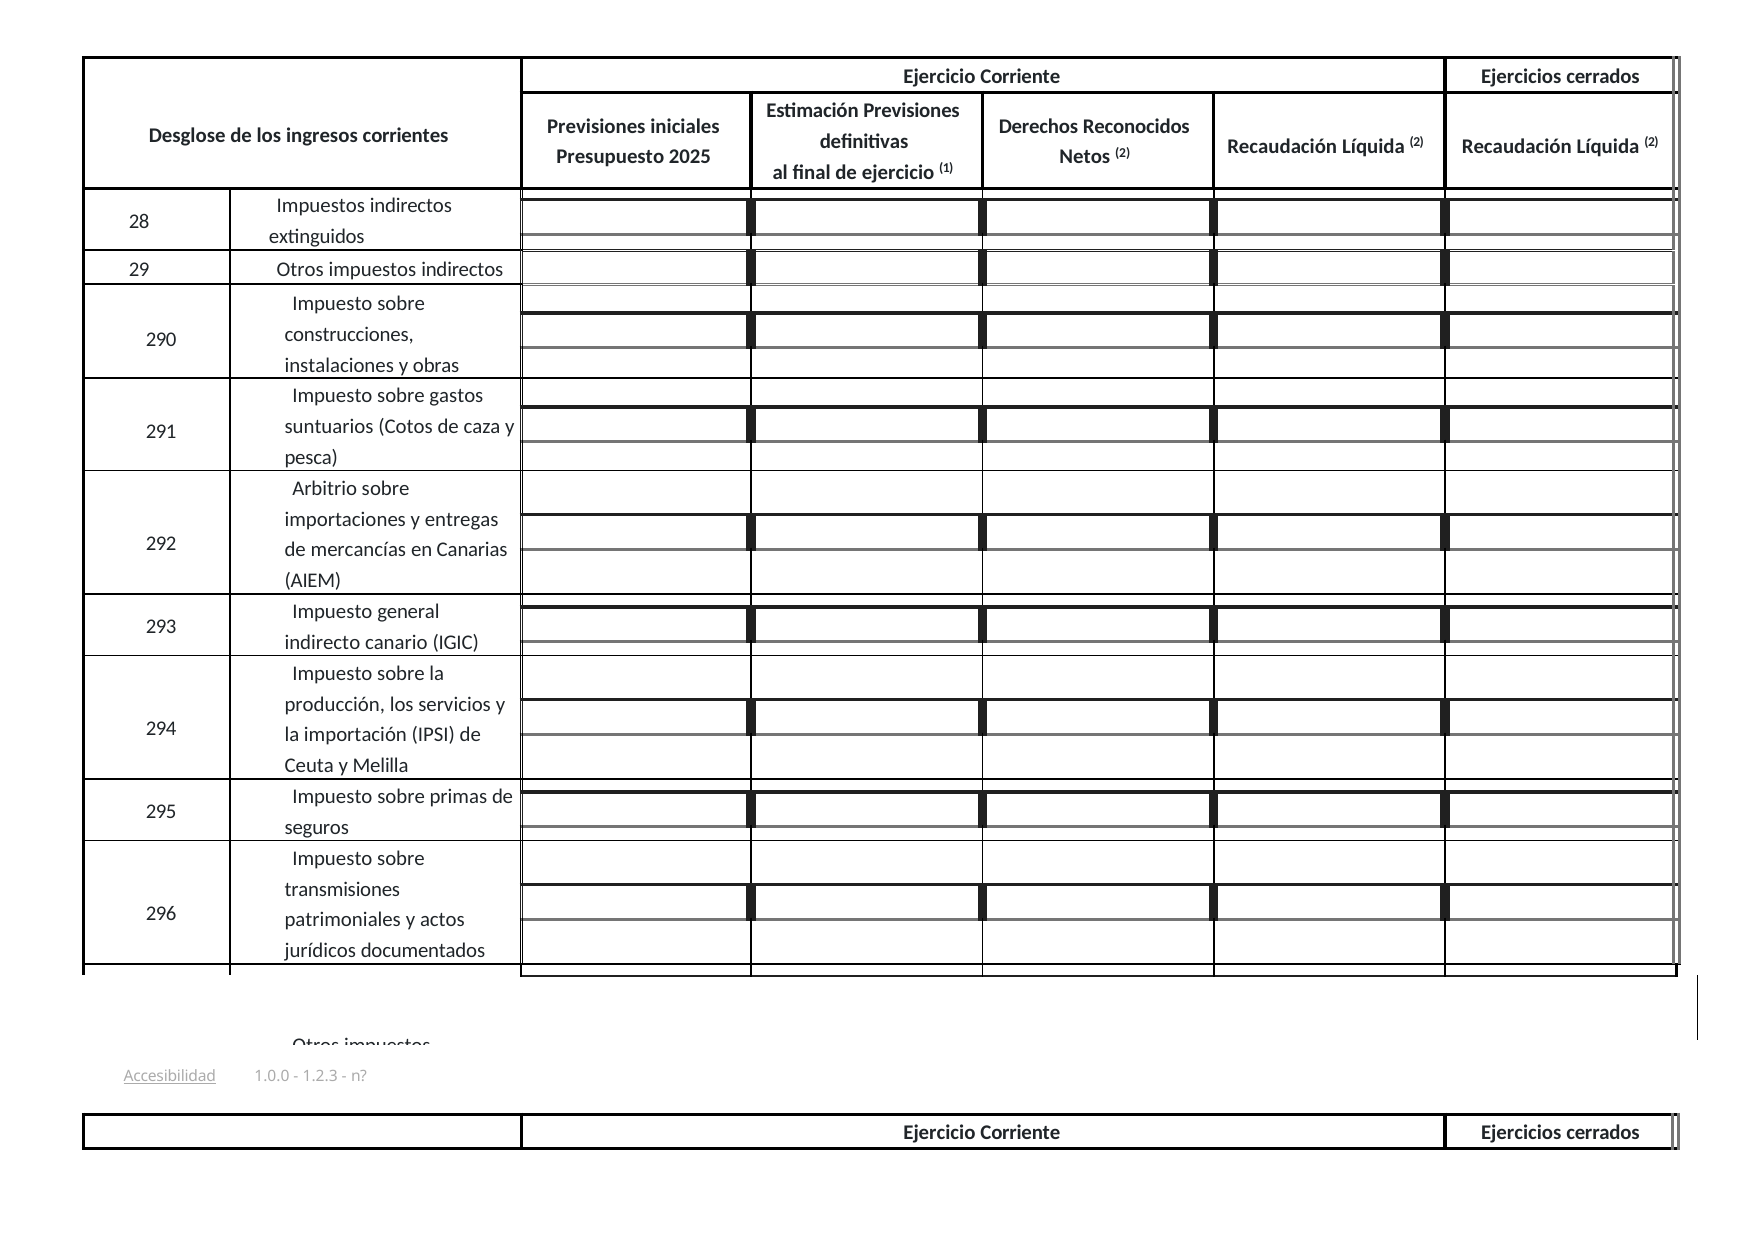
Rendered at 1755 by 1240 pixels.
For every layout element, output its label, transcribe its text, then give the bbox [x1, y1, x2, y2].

table_cell [1446, 286, 1672, 311]
table_cell [1446, 471, 1672, 513]
table_cell [1215, 443, 1444, 470]
table_cell Impuesto sobre la producción, los servicios y la importación (IPSI) de Ceuta y Melilla [231, 656, 520, 778]
table_cell [752, 595, 982, 605]
table_header Desglose de los ingresos corrientes [85, 59, 520, 187]
table_cell [752, 236, 982, 249]
table_cell [983, 349, 1213, 377]
table_cell [523, 841, 750, 883]
table_cell Accesibilidad [84, 1040, 145, 1045]
table_cell [230, 975, 521, 1039]
table_cell [756, 409, 978, 439]
table_cell [1215, 736, 1444, 778]
table_cell [1676, 1040, 1697, 1084]
table_cell [523, 595, 750, 605]
table_cell [1446, 349, 1672, 377]
table_cell [521, 1040, 751, 1045]
table_cell Arbitrio sobre importaciones y entregas de mercancías en Canarias (AIEM) [231, 471, 520, 593]
table_cell [752, 736, 982, 778]
table_cell [1446, 643, 1672, 655]
table_cell [1218, 315, 1440, 346]
table_cell Impuesto general indirecto canario (IGIC) [231, 595, 520, 655]
table_cell [522, 965, 750, 975]
table_cell [756, 315, 978, 346]
table_cell [1450, 409, 1672, 439]
table_cell [987, 201, 1209, 232]
table_cell [1215, 236, 1444, 249]
table_cell Impuesto sobre construcciones, instalaciones y obras [231, 285, 520, 377]
table_cell [983, 656, 1213, 698]
table_cell [523, 286, 750, 311]
table_cell [983, 921, 1213, 963]
table_cell [752, 443, 982, 470]
table_cell [1215, 656, 1444, 698]
table_cell [523, 828, 750, 840]
table_cell [752, 656, 982, 698]
table_cell [1215, 286, 1444, 311]
table_cell [1450, 516, 1672, 548]
table_cell [1215, 643, 1444, 655]
table_cell [752, 471, 982, 513]
table_cell [1450, 609, 1672, 639]
table_cell [1446, 828, 1672, 840]
table_cell 291 [85, 379, 229, 470]
table_cell [1446, 841, 1672, 883]
table_cell [1446, 236, 1672, 249]
table_cell [752, 828, 982, 840]
table_cell [983, 736, 1213, 778]
table_cell [523, 516, 746, 548]
table_cell 296 [85, 841, 229, 963]
table_cell [751, 1040, 982, 1045]
table_cell [756, 252, 978, 283]
table_cell [752, 190, 982, 198]
table_cell [1450, 886, 1672, 918]
table_cell [521, 977, 751, 1039]
table_cell Previsiones iniciales Presupuesto 2025 [523, 94, 749, 187]
table_cell [523, 236, 750, 249]
table_cell [523, 551, 750, 593]
table_cell [523, 379, 750, 405]
table_cell [1215, 190, 1444, 198]
table_cell [982, 977, 1214, 1039]
table_cell [1215, 595, 1444, 605]
table_cell [752, 349, 982, 377]
table_cell [523, 349, 750, 377]
table_cell [983, 190, 1213, 198]
table_cell [1446, 736, 1672, 778]
table_cell [751, 977, 982, 1039]
table_cell [523, 471, 750, 513]
table_cell Impuesto sobre primas de seguros [231, 780, 520, 840]
table_cell [983, 965, 1213, 975]
table_cell [756, 794, 978, 824]
table_cell [523, 921, 750, 963]
table_cell [1214, 977, 1445, 1039]
table_cell 29 [85, 251, 229, 283]
table_cell [752, 643, 982, 655]
table_cell [1218, 409, 1440, 439]
table_cell [982, 1040, 1214, 1045]
table_cell 295 [85, 780, 229, 840]
table_cell [752, 965, 982, 975]
table_cell [1215, 780, 1444, 790]
table_cell [983, 236, 1213, 249]
table_cell [523, 886, 746, 918]
table_cell Derechos Reconocidos Netos (2) [984, 94, 1212, 187]
table_cell [1446, 379, 1672, 405]
table_cell [1215, 965, 1444, 975]
table_cell [983, 443, 1213, 470]
table_cell [1445, 1040, 1676, 1045]
table_cell [1446, 965, 1675, 975]
table_header [60, 56, 82, 963]
table_cell [1450, 252, 1672, 283]
table_cell [752, 286, 982, 311]
table_cell [523, 656, 750, 698]
table_cell [987, 609, 1209, 639]
table_cell [1218, 516, 1440, 548]
table_cell 292 [85, 471, 229, 593]
table_cell [983, 595, 1213, 605]
table_cell Estimación Previsiones definitivas al final de ejercicio (1) [753, 94, 981, 187]
table_cell [983, 780, 1213, 790]
table_cell [523, 701, 746, 733]
table_cell [1446, 780, 1672, 790]
table_header Ejercicio Corriente [523, 59, 1443, 91]
table_header [1681, 56, 1697, 963]
table_cell 1.0.0 - 1.2.3 - n? [431, 1040, 521, 1045]
table_cell [987, 701, 1209, 733]
table_cell [1446, 921, 1672, 963]
table_header Ejercicios cerrados [1447, 59, 1672, 91]
table_cell [523, 780, 750, 790]
table_cell [523, 315, 746, 346]
table_cell [752, 841, 982, 883]
table_cell [523, 736, 750, 778]
table_cell [983, 551, 1213, 593]
table_cell [1214, 1040, 1445, 1045]
table_cell [1215, 841, 1444, 883]
table_cell [523, 609, 746, 639]
table_cell [523, 794, 746, 824]
table_cell [1450, 315, 1672, 346]
table_cell [756, 201, 978, 232]
table_cell [523, 643, 750, 655]
table_cell [756, 701, 978, 733]
table_cell [1450, 201, 1672, 232]
table_cell [1218, 794, 1440, 824]
table_cell [983, 828, 1213, 840]
table_cell [756, 609, 978, 639]
table_cell [60, 963, 82, 975]
table_cell [1676, 975, 1697, 1039]
table_cell [1446, 551, 1672, 593]
text Otros impuestos [310, 1039, 406, 1045]
table_cell [1215, 471, 1444, 513]
table_cell Recaudación Líquida (2) [1215, 94, 1443, 187]
table_cell [987, 252, 1209, 283]
table_cell [1450, 794, 1672, 824]
table_cell [1218, 701, 1440, 733]
table_cell [1218, 609, 1440, 639]
table_cell [84, 975, 230, 1039]
table_cell [60, 975, 83, 1039]
table_cell [60, 1040, 83, 1045]
table_cell [1215, 828, 1444, 840]
table_cell [987, 794, 1209, 824]
table_cell [983, 643, 1213, 655]
table_cell [983, 286, 1213, 311]
table_cell [752, 379, 982, 405]
table_cell Impuesto sobre gastos suntuarios (Cotos de caza y pesca) [231, 379, 520, 470]
table_cell [523, 443, 750, 470]
table_cell 28 [85, 190, 229, 249]
table_cell [1446, 656, 1672, 698]
table_cell [756, 886, 978, 918]
table_cell [523, 190, 750, 198]
table_cell 290 [85, 285, 229, 377]
table_cell [1215, 379, 1444, 405]
table_cell Recaudación Líquida (2) [1447, 94, 1672, 187]
table_cell [1218, 886, 1440, 918]
table_cell [85, 965, 229, 975]
table_cell [1215, 349, 1444, 377]
table_cell 294 [85, 656, 229, 778]
table_cell [987, 409, 1209, 439]
table_cell [983, 379, 1213, 405]
table_cell [752, 780, 982, 790]
table_cell [1678, 963, 1697, 975]
table_cell [752, 921, 982, 963]
table_cell [1215, 551, 1444, 593]
table_cell [983, 471, 1213, 513]
table_cell [756, 516, 978, 548]
table_cell [1445, 977, 1676, 1039]
table_cell [1446, 443, 1672, 470]
table_cell [987, 886, 1209, 918]
table_cell [983, 841, 1213, 883]
table_cell [1446, 595, 1672, 605]
table_cell [1446, 190, 1672, 198]
table_cell [1450, 701, 1672, 733]
table_cell [523, 409, 746, 439]
table_cell Otros impuestos indirectos [231, 251, 520, 283]
table_cell [987, 315, 1209, 346]
table_cell [1218, 201, 1440, 232]
table_cell [1218, 252, 1440, 283]
table_cell [1215, 921, 1444, 963]
table_cell [523, 252, 746, 283]
table_cell 293 [85, 595, 229, 655]
table_cell [523, 201, 746, 232]
table_cell Impuestos indirectos extinguidos [231, 190, 520, 249]
table_cell Impuesto sobre transmisiones patrimoniales y actos jurídicos documentados [231, 841, 520, 963]
table_cell [987, 516, 1209, 548]
table_cell [231, 965, 520, 975]
table_cell [752, 551, 982, 593]
